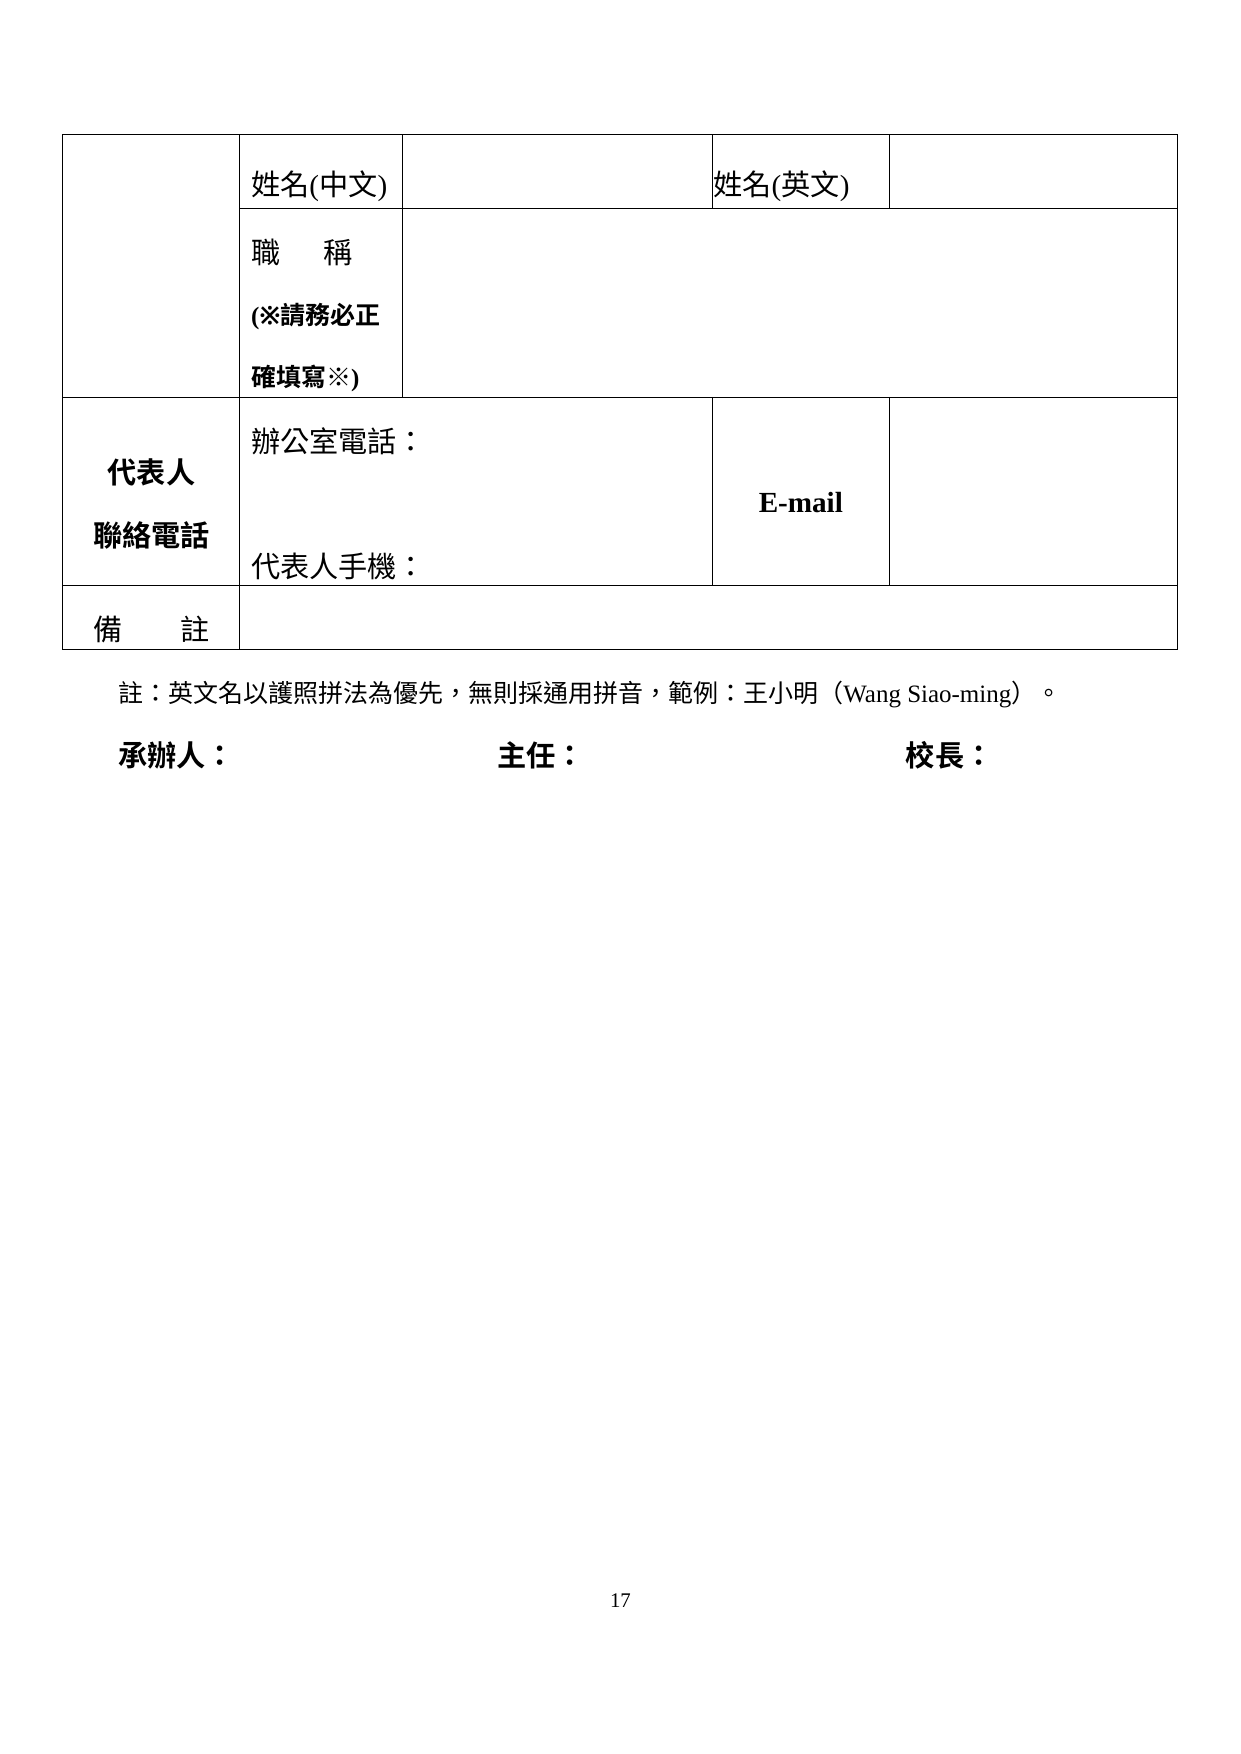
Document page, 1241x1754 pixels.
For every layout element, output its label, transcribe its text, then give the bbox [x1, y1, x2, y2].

table_cell 代表人 聯絡電話 [63, 398, 239, 585]
table_cell [403, 209, 1177, 397]
text 註：英文名以護照拼法為優先，無則採通用拼音，範例：王小明（Wang Siao-ming）。 [118, 650, 1122, 712]
text 承辦人： 主任： 校長： [118, 712, 1122, 775]
table_cell [890, 398, 1177, 585]
table_cell 職 稱 (※請務必正確填寫※) [240, 209, 402, 397]
table_cell [240, 586, 1177, 649]
table_cell 辦公室電話： 代表人手機： [240, 398, 712, 585]
table_cell 姓名(中文) [240, 135, 402, 208]
table_cell [63, 135, 239, 397]
table_cell 姓名(英文) [713, 135, 889, 208]
table_cell [403, 135, 712, 208]
table_cell E-mail [713, 398, 889, 585]
table_cell 備 註 [63, 586, 239, 649]
table_cell [890, 135, 1177, 208]
